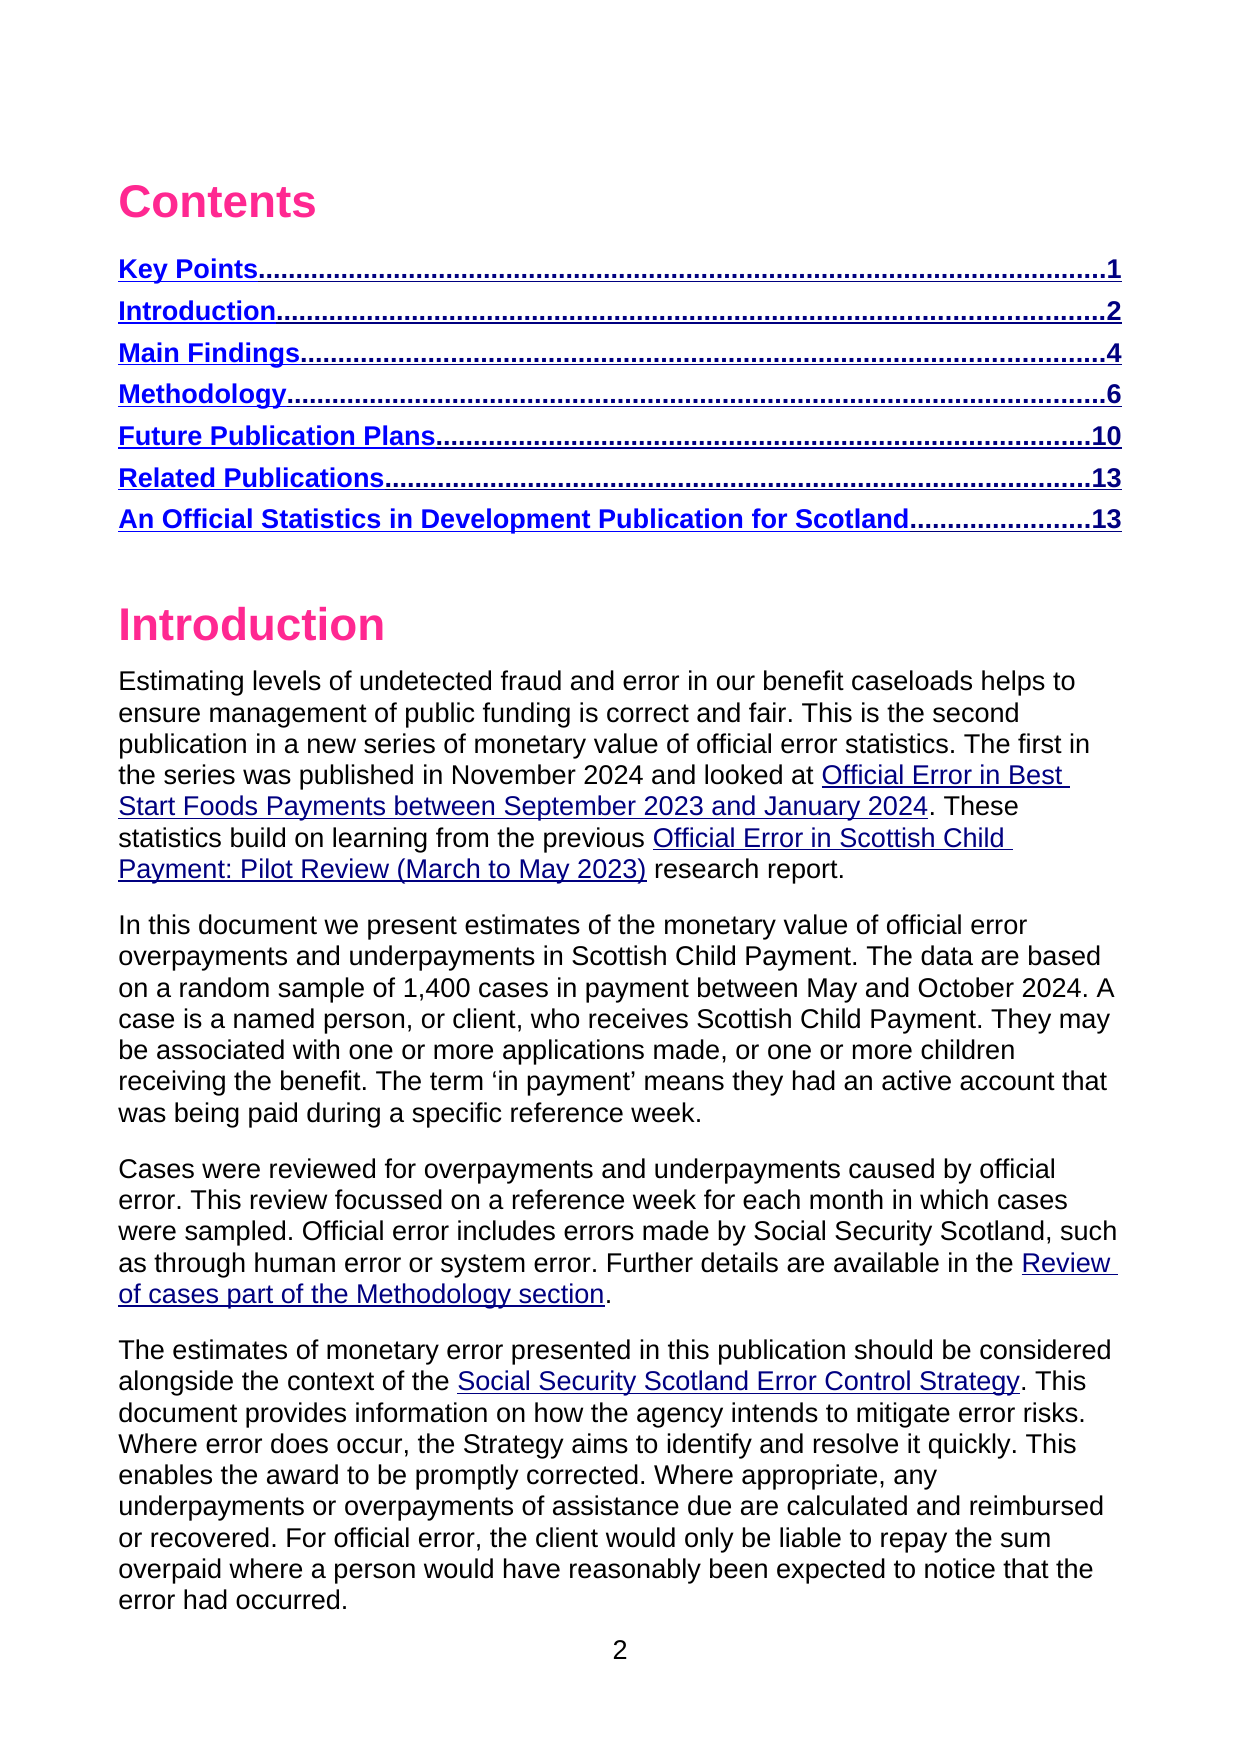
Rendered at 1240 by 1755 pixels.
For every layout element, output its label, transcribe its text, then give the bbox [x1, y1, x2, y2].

text Methodology 6 [118, 378, 1121, 406]
text Estimating levels of undetected fraud and error in our benefit caseloads helps to ensure management of public funding is correct and fair. This is the second publication in a new series of monetary value of official error statistics. The first in the series was published in November 2024 and looked at Official Error in Best Start Foods Payments between September 2023 and January 2024. These statistics build on learning from the previous Official Error in Scottish Child Payment: Pilot Review (March to May 2023) research report. [118, 666, 1121, 884]
text Key Points 1 [118, 253, 1121, 281]
text Introduction 2 [118, 295, 1121, 322]
text An Official Statistics in Development Publication for Scotland 13 [118, 503, 1121, 531]
text Contents [118, 176, 1121, 228]
text The estimates of monetary error presented in this publication should be considered alongside the context of the Social Security Scotland Error Control Strategy. This document provides information on how the agency intends to mitigate error risks. Where error does occur, the Strategy aims to identify and resolve it quickly. This enables the award to be promptly corrected. Where appropriate, any underpayments or overpayments of assistance due are calculated and reimbursed or recovered. For official error, the client would only be liable to repay the sum overpaid where a person would have reasonably been expected to notice that the error had occurred. [118, 1334, 1121, 1616]
text Future Publication Plans 10 [118, 420, 1121, 447]
text Related Publications 13 [118, 462, 1121, 489]
text Cases were reviewed for overpayments and underpayments caused by official error. This review focussed on a reference week for each month in which cases were sampled. Official error includes errors made by Social Security Scotland, such as through human error or system error. Further details are available in the Review of cases part of the Methodology section. [118, 1153, 1121, 1309]
text Main Findings 4 [118, 337, 1121, 364]
subtitle Introduction [118, 587, 1121, 653]
text In this document we present estimates of the monetary value of official error overpayments and underpayments in Scottish Child Payment. The data are based on a random sample of 1,400 cases in payment between May and October 2024. A case is a named person, or client, who receives Scottish Child Payment. They may be associated with one or more applications made, or one or more children receiving the benefit. The term ‘in payment’ means they had an active account that was being paid during a specific reference week. [118, 909, 1121, 1128]
